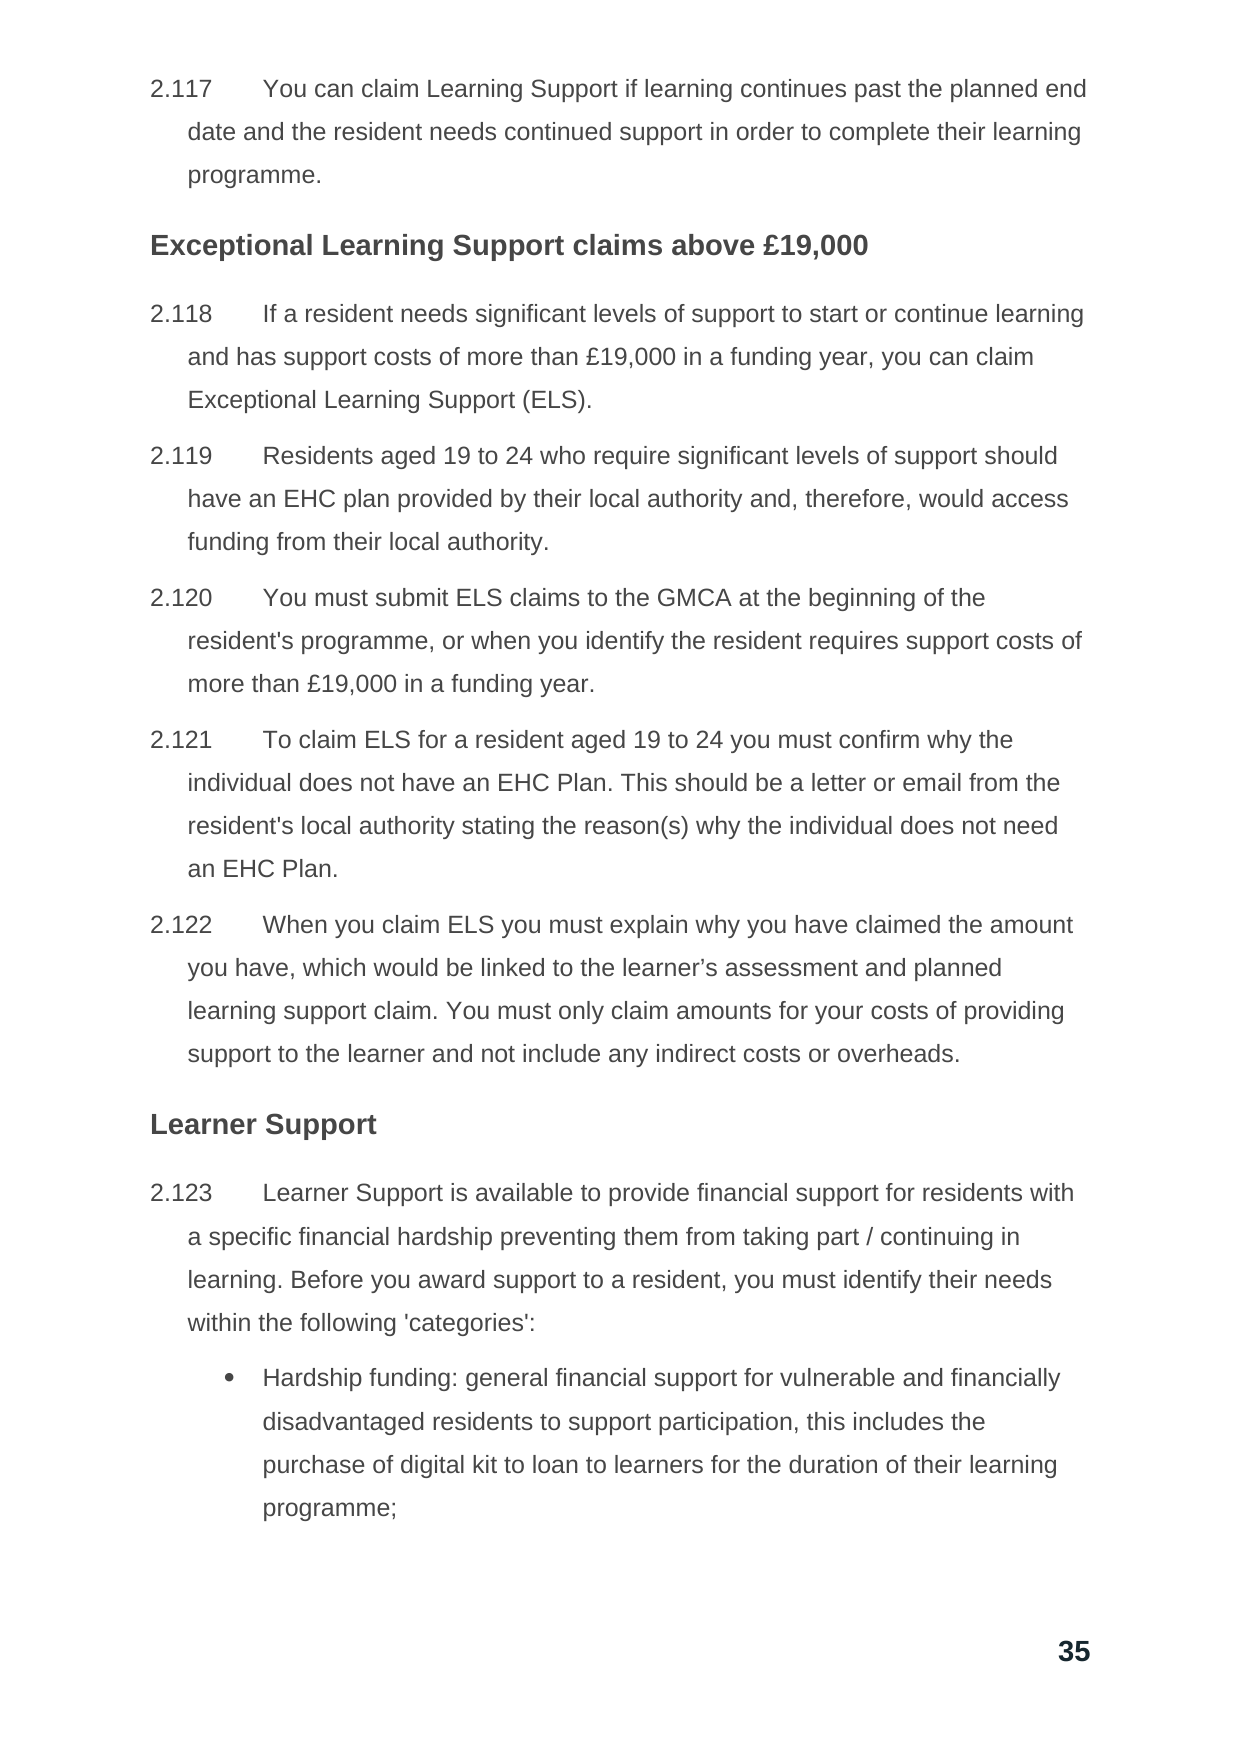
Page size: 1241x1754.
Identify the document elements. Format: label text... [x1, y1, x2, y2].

list When you claim ELS you must explain why you have claimed the amount you have, which would be linked to the learner’s assessment and planned learning support claim. You must only claim amounts for your costs of providing support to the learner and not include any indirect costs or overheads. [150, 910, 1090, 1068]
subtitle Learner Support [150, 1107, 1090, 1141]
list If a resident needs significant levels of support to start or continue learning and has support costs of more than £19,000 in a funding year, you can claim Exceptional Learning Support (ELS). [150, 299, 1090, 414]
list Residents aged 19 to 24 who require significant levels of support should have an EHC plan provided by their local authority and, therefore, would access funding from their local authority. [150, 441, 1090, 556]
list You can claim Learning Support if learning continues past the planned end date and the resident needs continued support in order to complete their learning programme. [150, 74, 1090, 189]
list Hardship funding: general financial support for vulnerable and financially disadvantaged residents to support participation, this includes the purchase of digital kit to loan to learners for the duration of their learning programme; [225, 1363, 1090, 1522]
subtitle Exceptional Learning Support claims above £19,000 [150, 228, 1090, 262]
list Learner Support is available to provide financial support for residents with a specific financial hardship preventing them from taking part / continuing in learning. Before you award support to a resident, you must identify their needs within the following 'categories': [150, 1178, 1090, 1337]
list You must submit ELS claims to the GMCA at the beginning of the resident's programme, or when you identify the resident requires support costs of more than £19,000 in a funding year. [150, 583, 1090, 698]
list To claim ELS for a resident aged 19 to 24 you must confirm why the individual does not have an EHC Plan. This should be a letter or email from the resident's local authority stating the reason(s) why the individual does not need an EHC Plan. [150, 725, 1090, 883]
